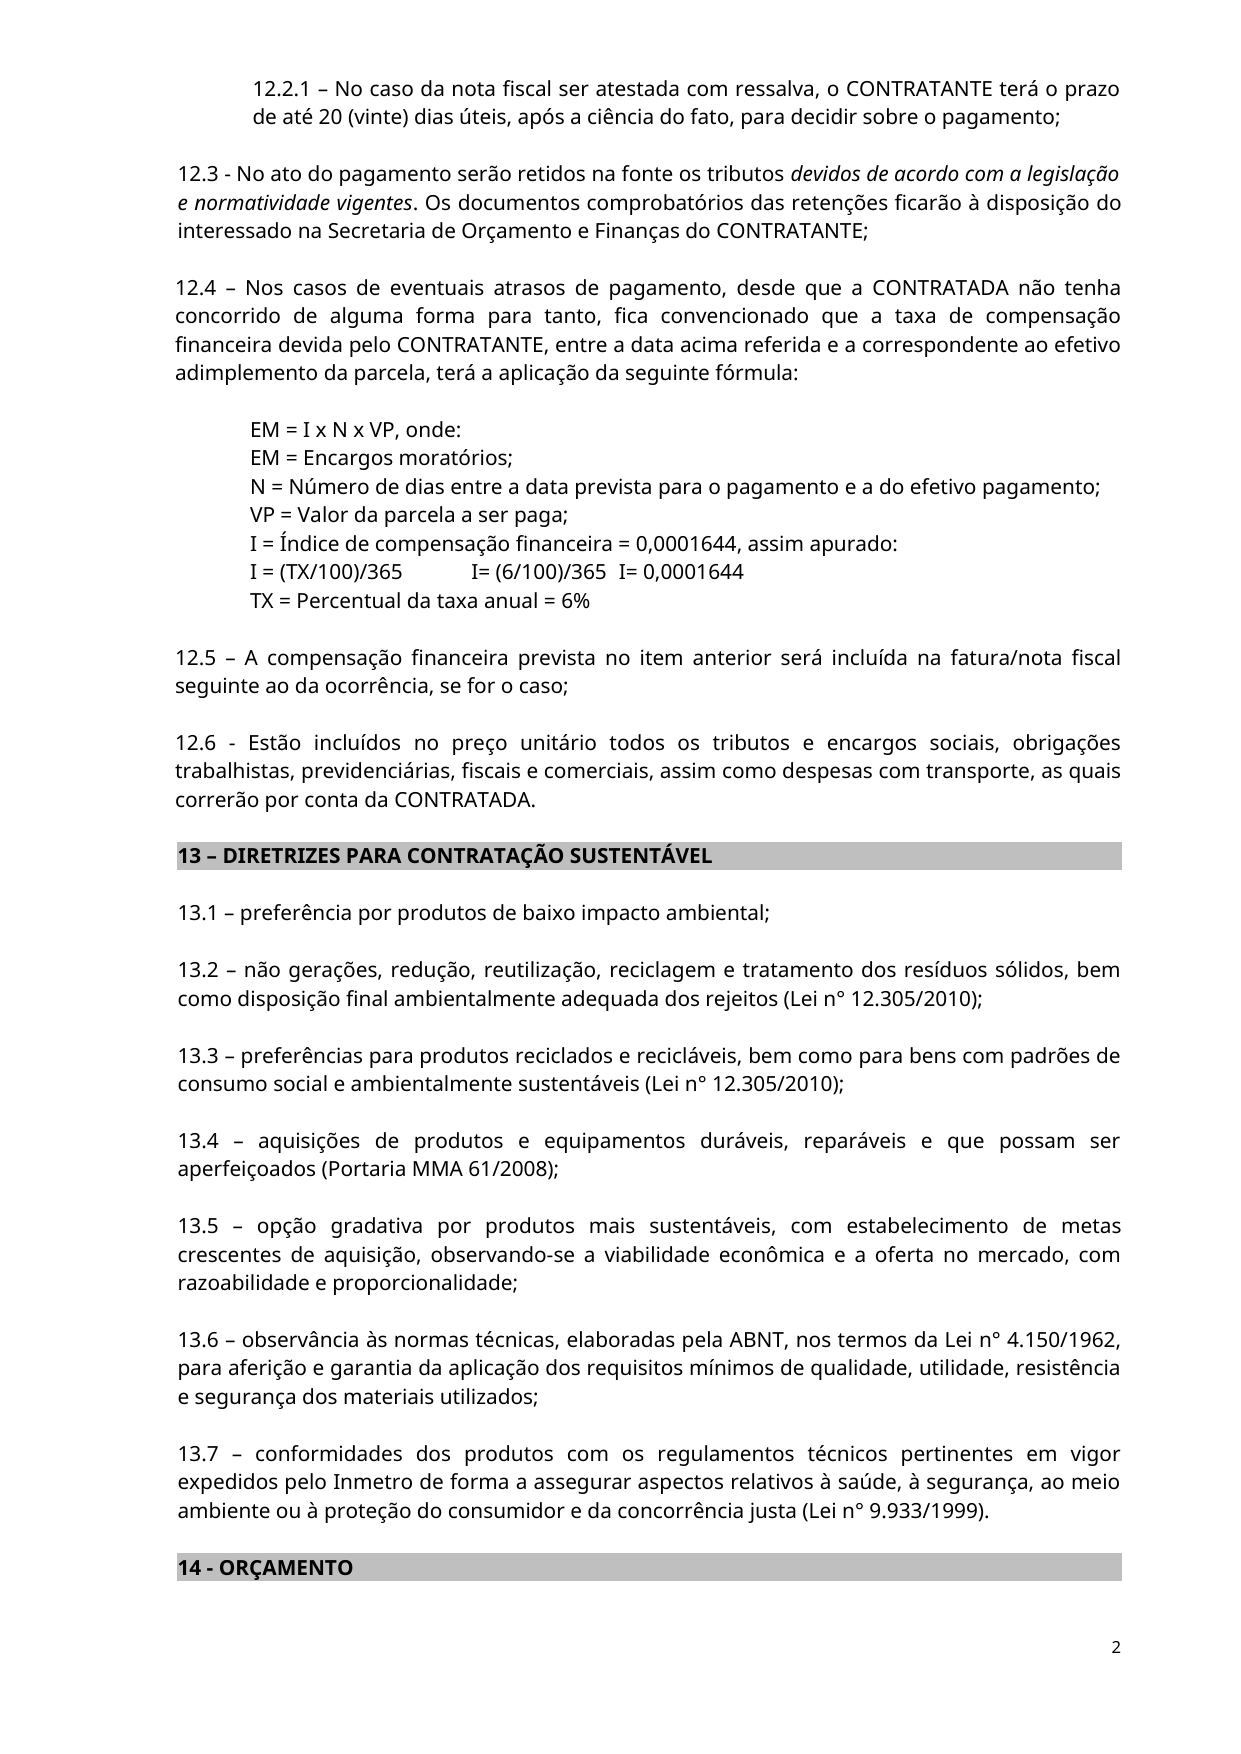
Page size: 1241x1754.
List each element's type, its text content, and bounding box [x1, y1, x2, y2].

text 13.2 – não gerações, redução, reutilização, reciclagem e tratamento dos resíduos sólidos, bem como disposição final ambientalmente adequada dos rejeitos (Lei n° 12.305/2010); [177, 955, 1122, 1012]
text 13 – DIRETRIZES PARA CONTRATAÇÃO SUSTENTÁVEL [177, 842, 1122, 870]
text 13.3 – preferências para produtos reciclados e recicláveis, bem como para bens com padrões de consumo social e ambientalmente sustentáveis (Lei n° 12.305/2010); [177, 1041, 1122, 1098]
text 13.4 – aquisições de produtos e equipamentos duráveis, reparáveis e que possam ser aperfeiçoados (Portaria MMA 61/2008); [177, 1126, 1122, 1183]
text 14 - ORÇAMENTO [177, 1553, 1122, 1581]
text 13.5 – opção gradativa por produtos mais sustentáveis, com estabelecimento de metas crescentes de aquisição, observando-se a viabilidade econômica e a oferta no mercado, com razoabilidade e proporcionalidade; [177, 1211, 1122, 1297]
text 13.1 – preferência por produtos de baixo impacto ambiental; [177, 898, 1122, 927]
text 13.7 – conformidades dos produtos com os regulamentos técnicos pertinentes em vigor expedidos pelo Inmetro de forma a assegurar aspectos relativos à saúde, à segurança, ao meio ambiente ou à proteção do consumidor e da concorrência justa (Lei n° 9.933/1999). [177, 1439, 1122, 1524]
text N = Número de dias entre a data prevista para o pagamento e a do efetivo pagamento; [250, 472, 1122, 500]
text 12.3 - No ato do pagamento serão retidos na fonte os tributos devidos de acordo com a legislação e normatividade vigentes. Os documentos comprobatórios das retenções ficarão à disposição do interessado na Secretaria de Orçamento e Finanças do CONTRATANTE; [177, 159, 1122, 244]
text 12.4 – Nos casos de eventuais atrasos de pagamento, desde que a CONTRATADA não tenha concorrido de alguma forma para tanto, fica convencionado que a taxa de compensação financeira devida pelo CONTRATANTE, entre a data acima referida e a correspondente ao efetivo adimplemento da parcela, terá a aplicação da seguinte fórmula: [175, 273, 1122, 387]
text TX = Percentual da taxa anual = 6% [250, 586, 1122, 614]
text 12.6 - Estão incluídos no preço unitário todos os tributos e encargos sociais, obrigações trabalhistas, previdenciárias, fiscais e comerciais, assim como despesas com transporte, as quais correrão por conta da CONTRATADA. [175, 728, 1122, 813]
text 12.5 – A compensação financeira prevista no item anterior será incluída na fatura/nota fiscal seguinte ao da ocorrência, se for o caso; [175, 643, 1122, 699]
text 12.2.1 – No caso da nota fiscal ser atestada com ressalva, o CONTRATANTE terá o prazo de até 20 (vinte) dias úteis, após a ciência do fato, para decidir sobre o pagamento; [252, 74, 1122, 131]
text 13.6 – observância às normas técnicas, elaboradas pela ABNT, nos termos da Lei n° 4.150/1962, para aferição e garantia da aplicação dos requisitos mínimos de qualidade, utilidade, resistência e segurança dos materiais utilizados; [177, 1325, 1122, 1410]
text VP = Valor da parcela a ser paga; [250, 500, 1122, 529]
text EM = I x N x VP, onde: [250, 415, 1122, 443]
text EM = Encargos moratórios; [250, 443, 1122, 472]
text I = (TX/100)/365 I= (6/100)/365 I= 0,0001644 [250, 557, 1122, 586]
text I = Índice de compensação financeira = 0,0001644, assim apurado: [250, 529, 1122, 557]
